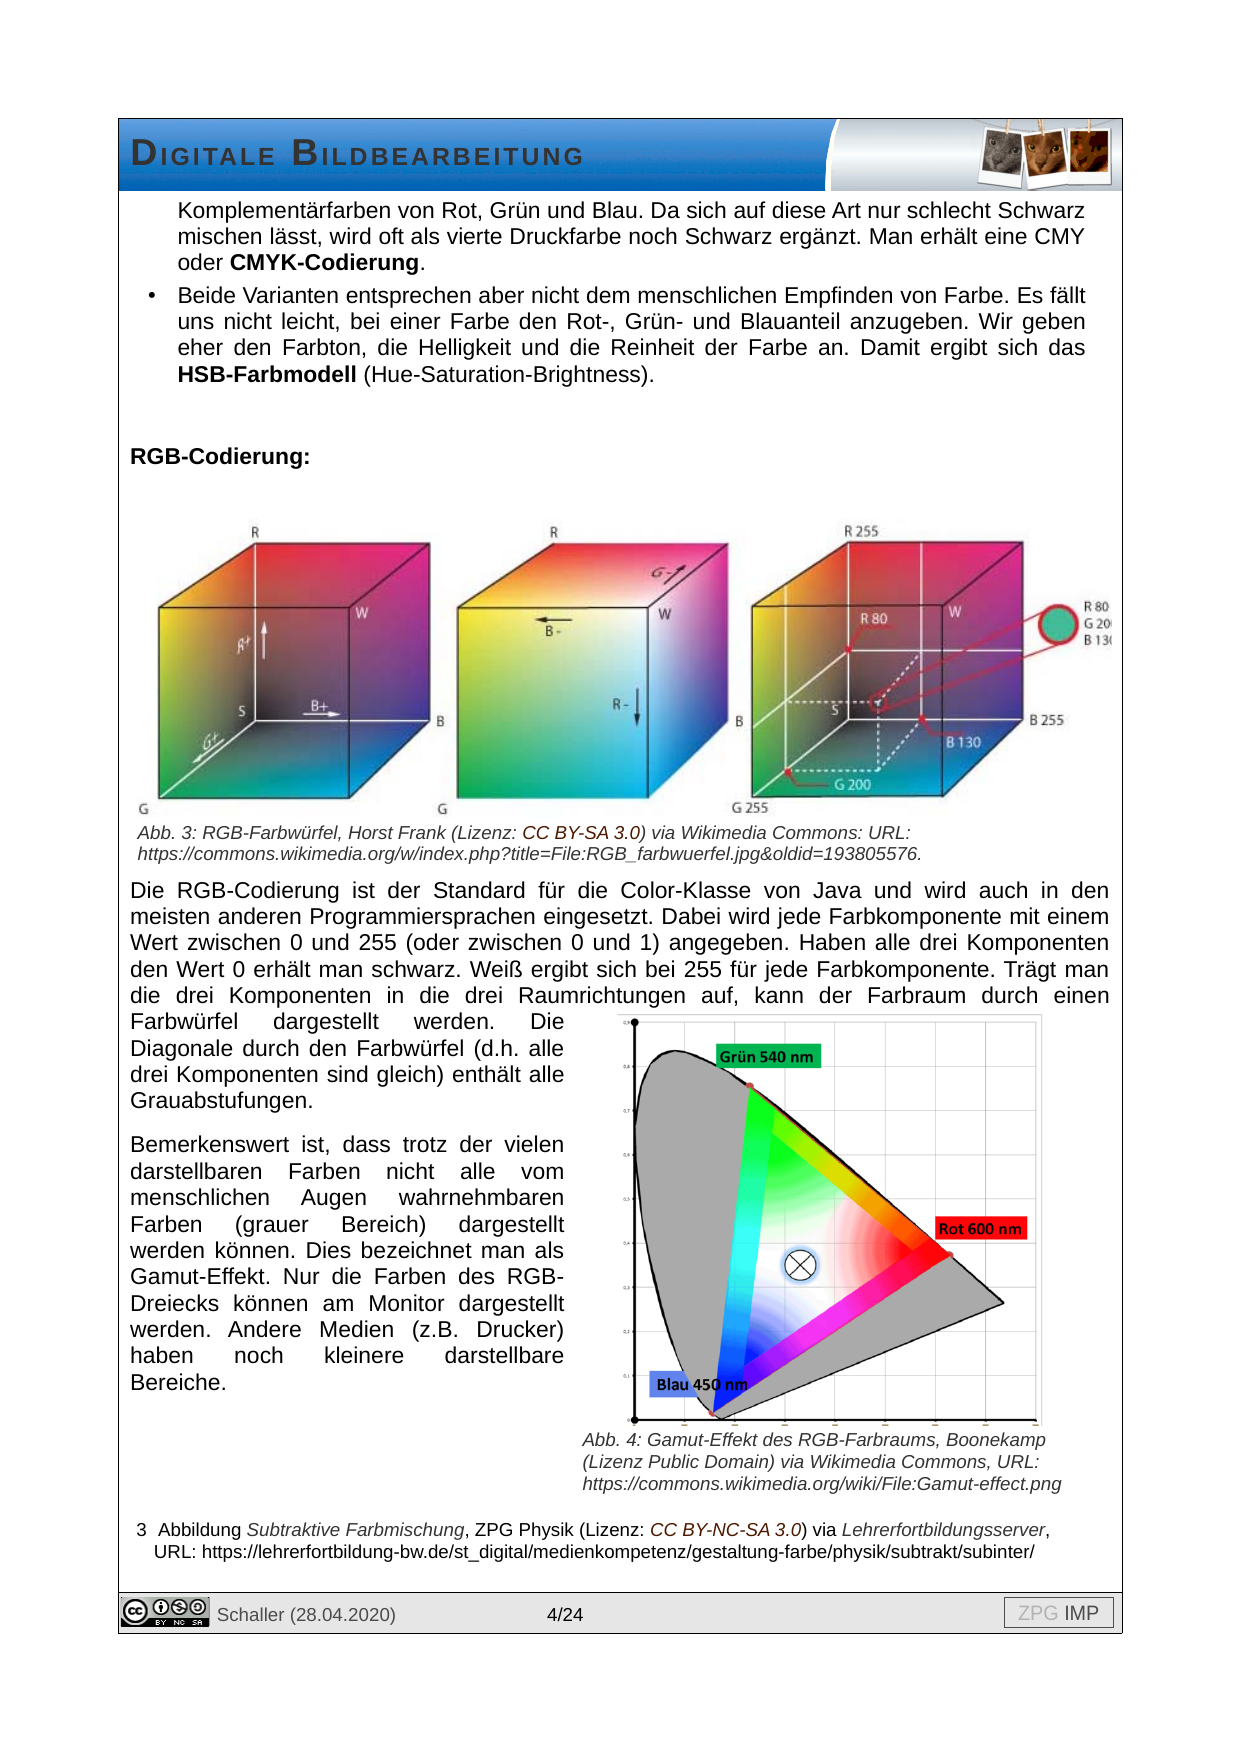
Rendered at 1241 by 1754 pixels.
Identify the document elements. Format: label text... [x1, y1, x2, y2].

picture [137, 518, 1112, 818]
list Abbildung Subtraktive Farbmischung, ZPG Physik (Lizenz: CC BY-NC-SA 3.0) via Lehrerfortbildungsserver, URL: https://lehrerfortbildung-bw.de/st_digital/medienkompetenz/gestaltung-farbe/physik/subtrakt/subinter/ [136, 1519, 1110, 1562]
text RGB-Codierung: [130, 443, 1110, 469]
text Abb. 3: RGB-Farbwürfel, Horst Frank (Lizenz: CC BY-SA 3.0) via Wikimedia Commons: URL: https://commons.wikimedia.org/w/index.php?title=File:RGB_farbwuerfel.jpg&oldid=193805576. [137, 818, 1106, 865]
list Komplementärfarben von Rot, Grün und Blau. Da sich auf diese Art nur schlecht Schwarz mischen lässt, wird oft als vierte Druckfarbe noch Schwarz ergänzt. Man erhält eine CMY oder CMYK-Codierung. [148, 197, 1087, 276]
picture [119, 119, 1122, 191]
text Die RGB-Codierung ist der Standard für die Color-Klasse von Java und wird auch in den meisten anderen Programmiersprachen eingesetzt. Dabei wird jede Farbkomponente mit einem Wert zwischen 0 und 255 (oder zwischen 0 und 1) angegeben. Haben alle drei Komponenten den Wert 0 erhält man schwarz. Weiß ergibt sich bei 255 für jede Farbkomponente. Trägt man die drei Komponenten in die drei Raumrichtungen auf, kann der Farbraum durch einen Farbwürfel dargestellt werden. Die Diagonale durch den Farbwürfel (d.h. alle drei Komponenten sind gleich) enthält alle Grauabstufungen. [130, 487, 1117, 1507]
picture [120, 1597, 210, 1627]
picture [617, 1013, 1045, 1426]
text Bemerkenswert ist, dass trotz der vielen darstellbaren Farben nicht alle vom menschlichen Augen wahrnehmbaren Farben (grauer Bereich) dargestellt werden können. Dies bezeichnet man als Gamut-Effekt. Nur die Farben des RGB-Dreiecks können am Monitor dargestellt werden. Andere Medien (z.B. Drucker) haben noch kleinere darstellbare Bereiche. [130, 1131, 576, 1395]
list Beide Varianten entsprechen aber nicht dem menschlichen Empfinden von Farbe. Es fällt uns nicht leicht, bei einer Farbe den Rot-, Grün- und Blauanteil anzugeben. Wir geben eher den Farbton, die Helligkeit und die Reinheit der Farbe an. Damit ergibt sich das HSB-Farbmodell (Hue-Saturation-Brightness). [148, 282, 1087, 387]
text Abb. 4: Gamut-Effekt des RGB-Farbraums, Boonekamp (Lizenz Public Domain) via Wikimedia Commons, URL: https://commons.wikimedia.org/wiki/File:Gamut-effect.png [582, 1429, 1111, 1494]
